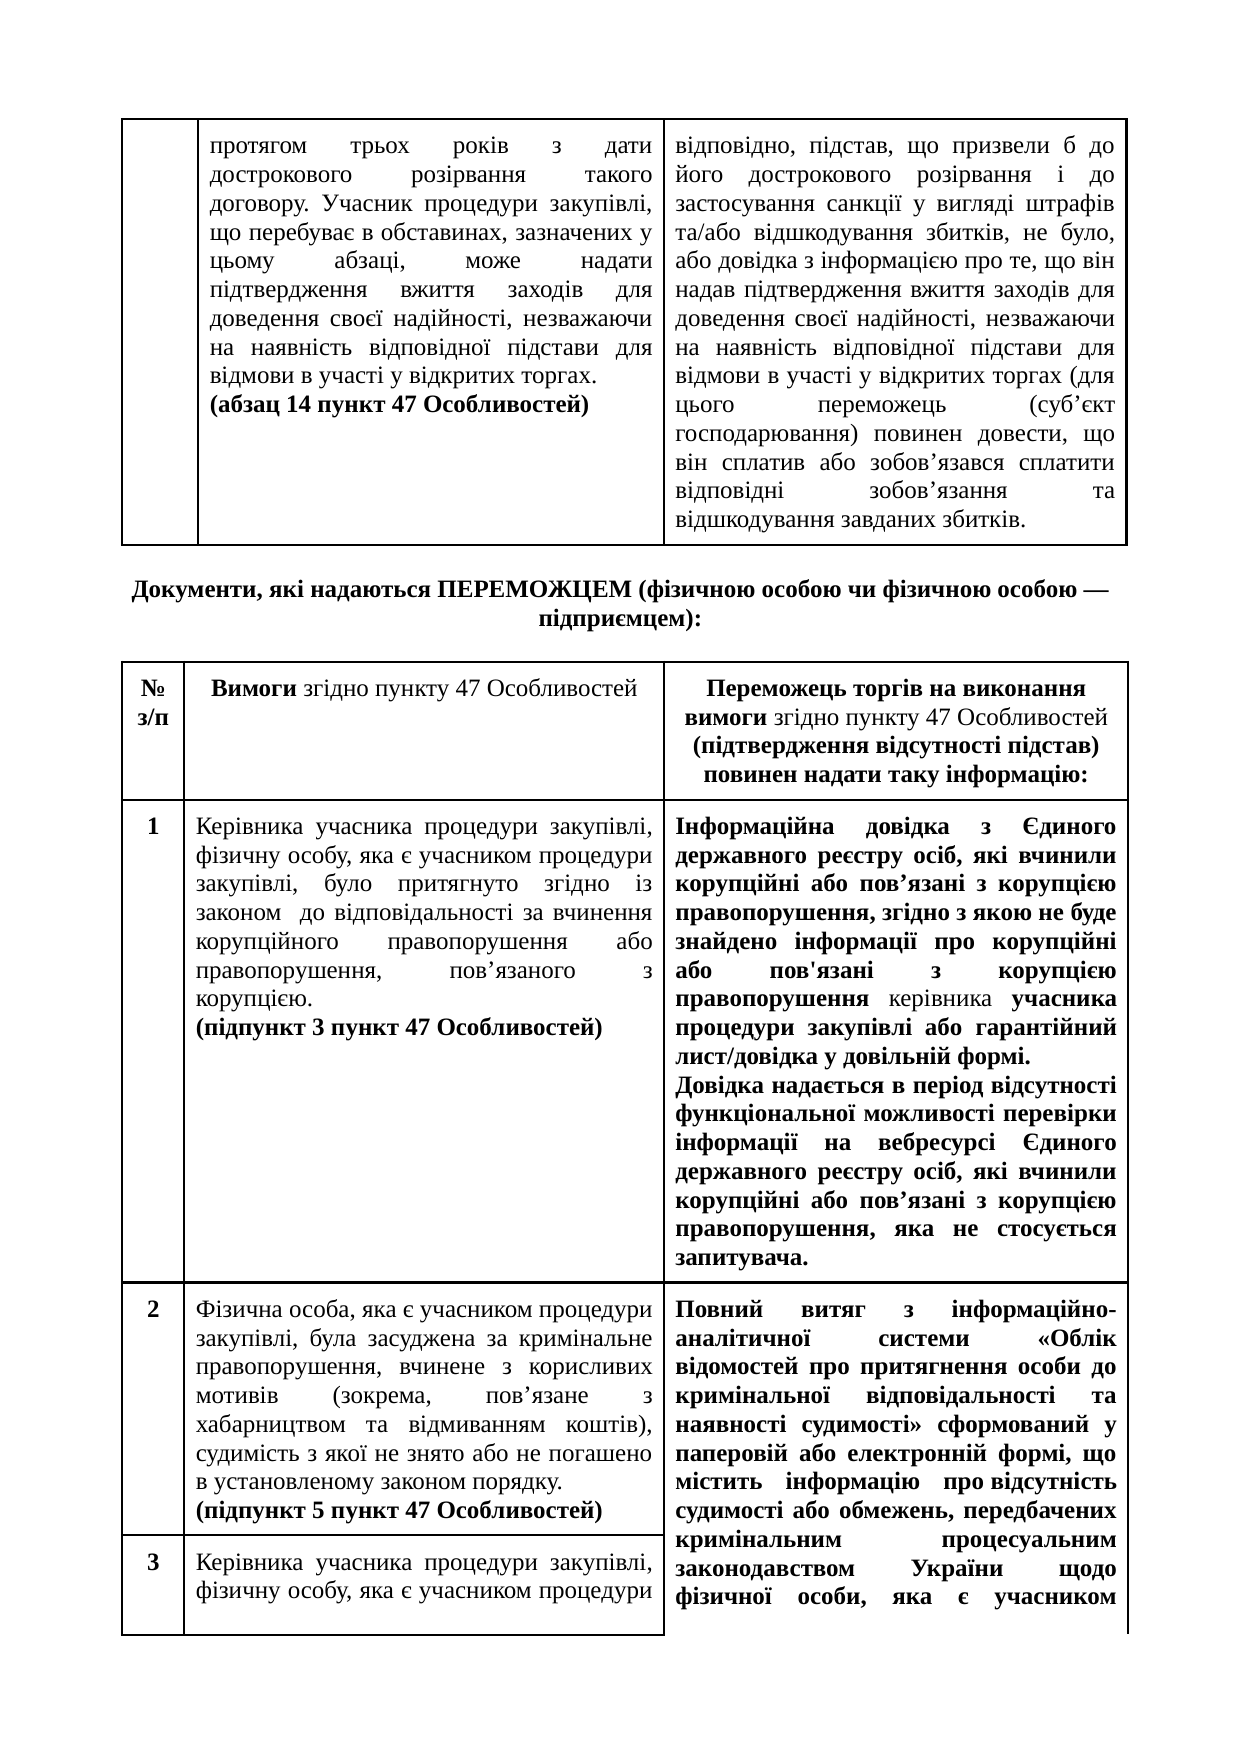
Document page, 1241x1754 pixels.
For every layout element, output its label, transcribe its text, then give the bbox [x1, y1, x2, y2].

table_header Вимоги згідно пункту 47 Особливостей [185, 663, 663, 798]
table_header Переможець торгів на виконання вимоги згідно пункту 47 Особливостей (підтвердження відсутності підстав) повинен надати таку інформацію: [665, 663, 1127, 798]
table_cell Повний витяг з інформаційно-аналітичної системи «Облік відомостей про притягнення особи до кримінальної відповідальності та наявності судимості» сформований у паперовій або електронній формі, що містить інформацію про відсутність судимості або обмежень, передбачених кримінальним процесуальним законодавством України щодо фізичної особи, яка є учасником [665, 1284, 1127, 1634]
table_cell 2 [123, 1284, 183, 1534]
table_cell [123, 120, 197, 543]
table_cell відповідно, підстав, що призвели б до його дострокового розірвання і до застосування санкції у вигляді штрафів та/або відшкодування збитків, не було, або довідка з інформацією про те, що він надав підтвердження вжиття заходів для доведення своєї надійності, незважаючи на наявність відповідної підстави для відмови в участі у відкритих торгах (для цього переможець (суб’єкт господарювання) повинен довести, що він сплатив або зобов’язався сплатити відповідні зобов’язання та відшкодування завданих збитків. [665, 120, 1125, 543]
table_cell Фізична особа, яка є учасником процедури закупівлі, була засуджена за кримінальне правопорушення, вчинене з корисливих мотивів (зокрема, пов’язане з хабарництвом та відмиванням коштів), судимість з якої не знято або не погашено в установленому законом порядку. (підпункт 5 пункт 47 Особливостей) [185, 1284, 663, 1534]
text Документи, які надаються ПЕРЕМОЖЦЕМ (фізичною особою чи фізичною особою — підприємцем): [118, 574, 1122, 632]
table_cell Керівника учасника процедури закупівлі, фізичну особу, яка є учасником процедури закупівлі, було притягнуто згідно із законом до відповідальності за вчинення корупційного правопорушення або правопорушення, пов’язаного з корупцією. (підпункт 3 пункт 47 Особливостей) [185, 801, 663, 1281]
table_cell 3 [123, 1536, 183, 1634]
table_cell 1 [123, 801, 183, 1281]
table_cell протягом трьох років з дати дострокового розірвання такого договору. Учасник процедури закупівлі, що перебуває в обставинах, зазначених у цьому абзаці, може надати підтвердження вжиття заходів для доведення своєї надійності, незважаючи на наявність відповідної підстави для відмови в участі у відкритих торгах. (абзац 14 пункт 47 Особливостей) [199, 120, 663, 543]
table_header № з/п [123, 663, 183, 798]
table_cell Керівника учасника процедури закупівлі, фізичну особу, яка є учасником процедури [185, 1536, 663, 1634]
table_cell Інформаційна довідка з Єдиного державного реєстру осіб, які вчинили корупційні або пов’язані з корупцією правопорушення, згідно з якою не буде знайдено інформації про корупційні або пов'язані з корупцією правопорушення керівника учасника процедури закупівлі або гарантійний лист/довідка у довільній формі. Довідка надається в період відсутності функціональної можливості перевірки інформації на вебресурсі Єдиного державного реєстру осіб, які вчинили корупційні або пов’язані з корупцією правопорушення, яка не стосується запитувача. [665, 801, 1127, 1281]
